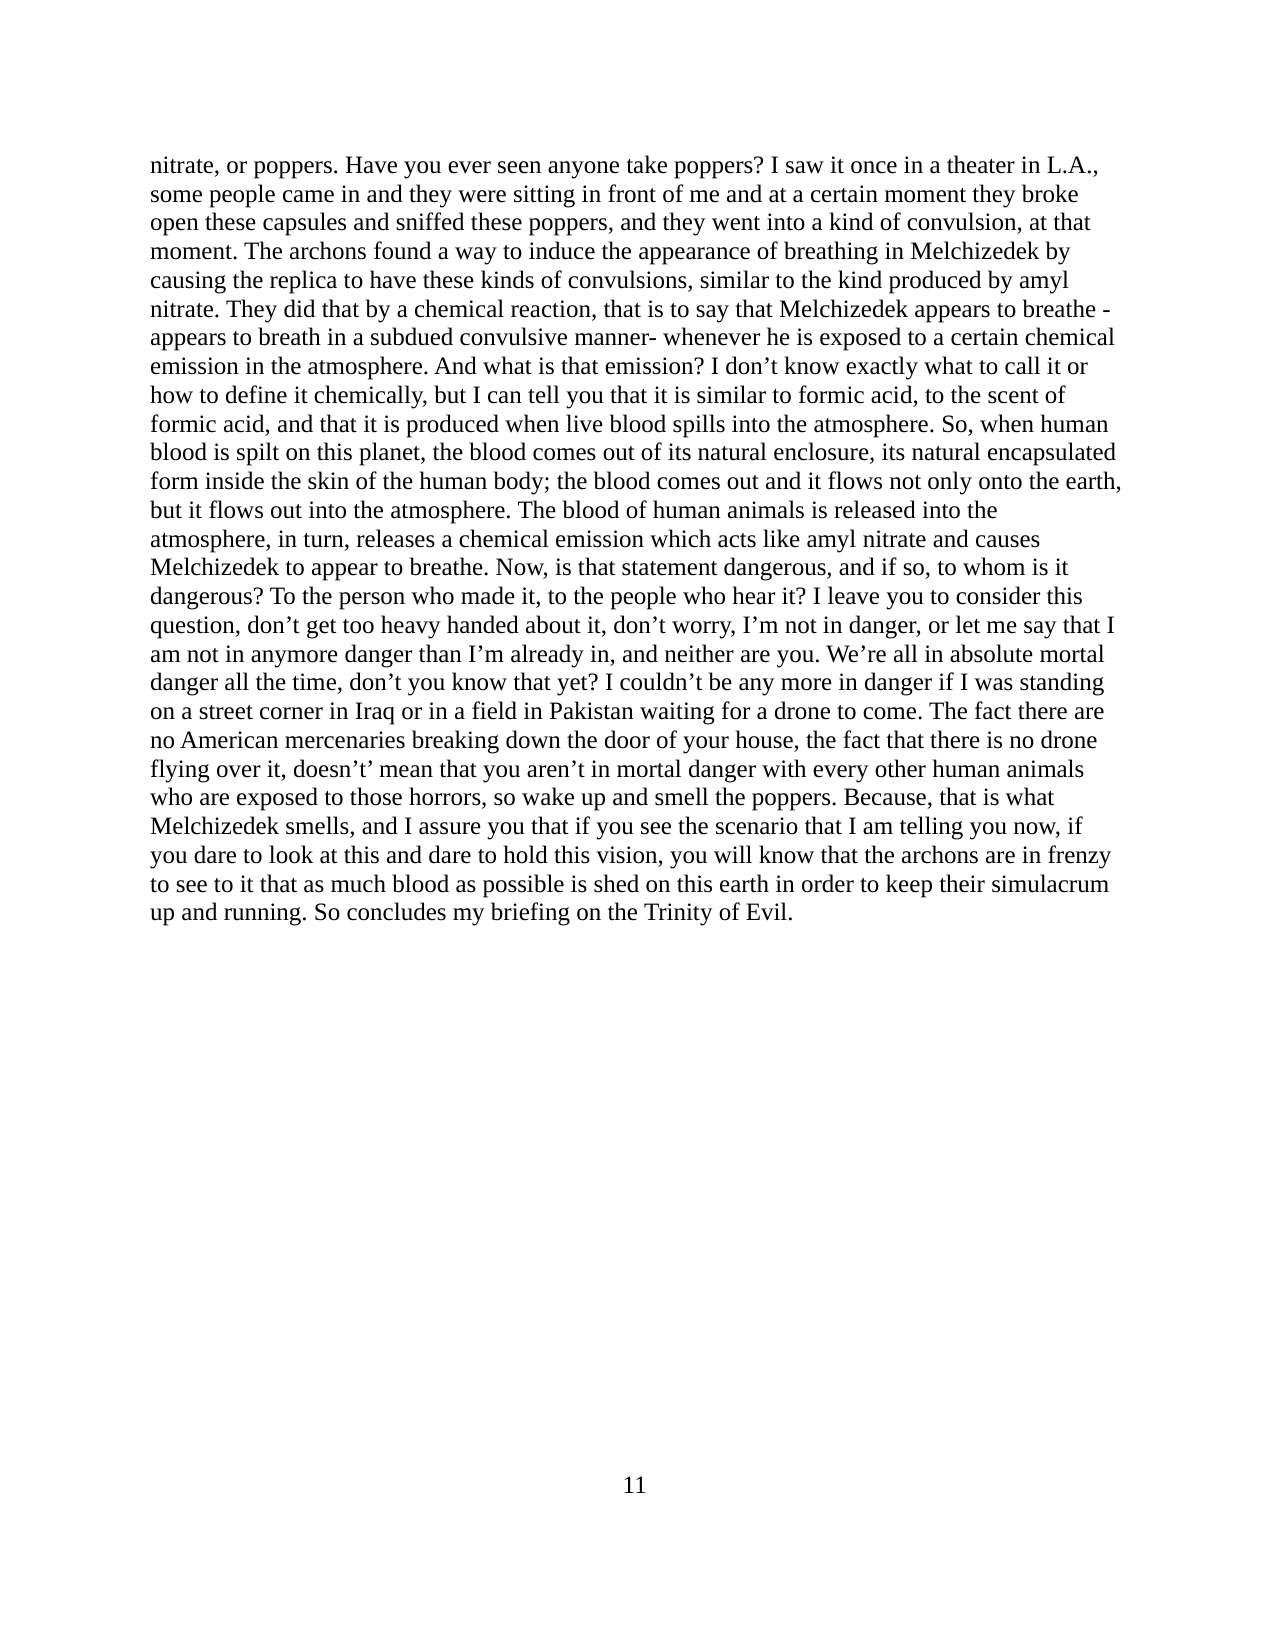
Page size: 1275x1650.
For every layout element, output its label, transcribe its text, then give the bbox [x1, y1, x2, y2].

text nitrate, or poppers. Have you ever seen anyone take poppers? I saw it once in a theater in L.A., some people came in and they were sitting in front of me and at a certain moment they broke open these capsules and sniffed these poppers, and they went into a kind of convulsion, at that moment. The archons found a way to induce the appearance of breathing in Melchizedek by causing the replica to have these kinds of convulsions, similar to the kind produced by amyl nitrate. They did that by a chemical reaction, that is to say that Melchizedek appears to breathe - appears to breath in a subdued convulsive manner- whenever he is exposed to a certain chemical emission in the atmosphere. And what is that emission? I don’t know exactly what to call it or how to define it chemically, but I can tell you that it is similar to formic acid, to the scent of formic acid, and that it is produced when live blood spills into the atmosphere. So, when human blood is spilt on this planet, the blood comes out of its natural enclosure, its natural encapsulated form inside the skin of the human body; the blood comes out and it flows not only onto the earth, but it flows out into the atmosphere. The blood of human animals is released into the atmosphere, in turn, releases a chemical emission which acts like amyl nitrate and causes Melchizedek to appear to breathe. Now, is that statement dangerous, and if so, to whom is it dangerous? To the person who made it, to the people who hear it? I leave you to consider this question, don’t get too heavy handed about it, don’t worry, I’m not in danger, or let me say that I am not in anymore danger than I’m already in, and neither are you. We’re all in absolute mortal danger all the time, don’t you know that yet? I couldn’t be any more in danger if I was standing on a street corner in Iraq or in a field in Pakistan waiting for a drone to come. The fact there are no American mercenaries breaking down the door of your house, the fact that there is no drone flying over it, doesn’t’ mean that you aren’t in mortal danger with every other human animals who are exposed to those horrors, so wake up and smell the poppers. Because, that is what Melchizedek smells, and I assure you that if you see the scenario that I am telling you now, if you dare to look at this and dare to hold this vision, you will know that the archons are in frenzy to see to it that as much blood as possible is shed on this earth in order to keep their simulacrum up and running. So concludes my briefing on the Trinity of Evil. [150, 150, 1125, 926]
